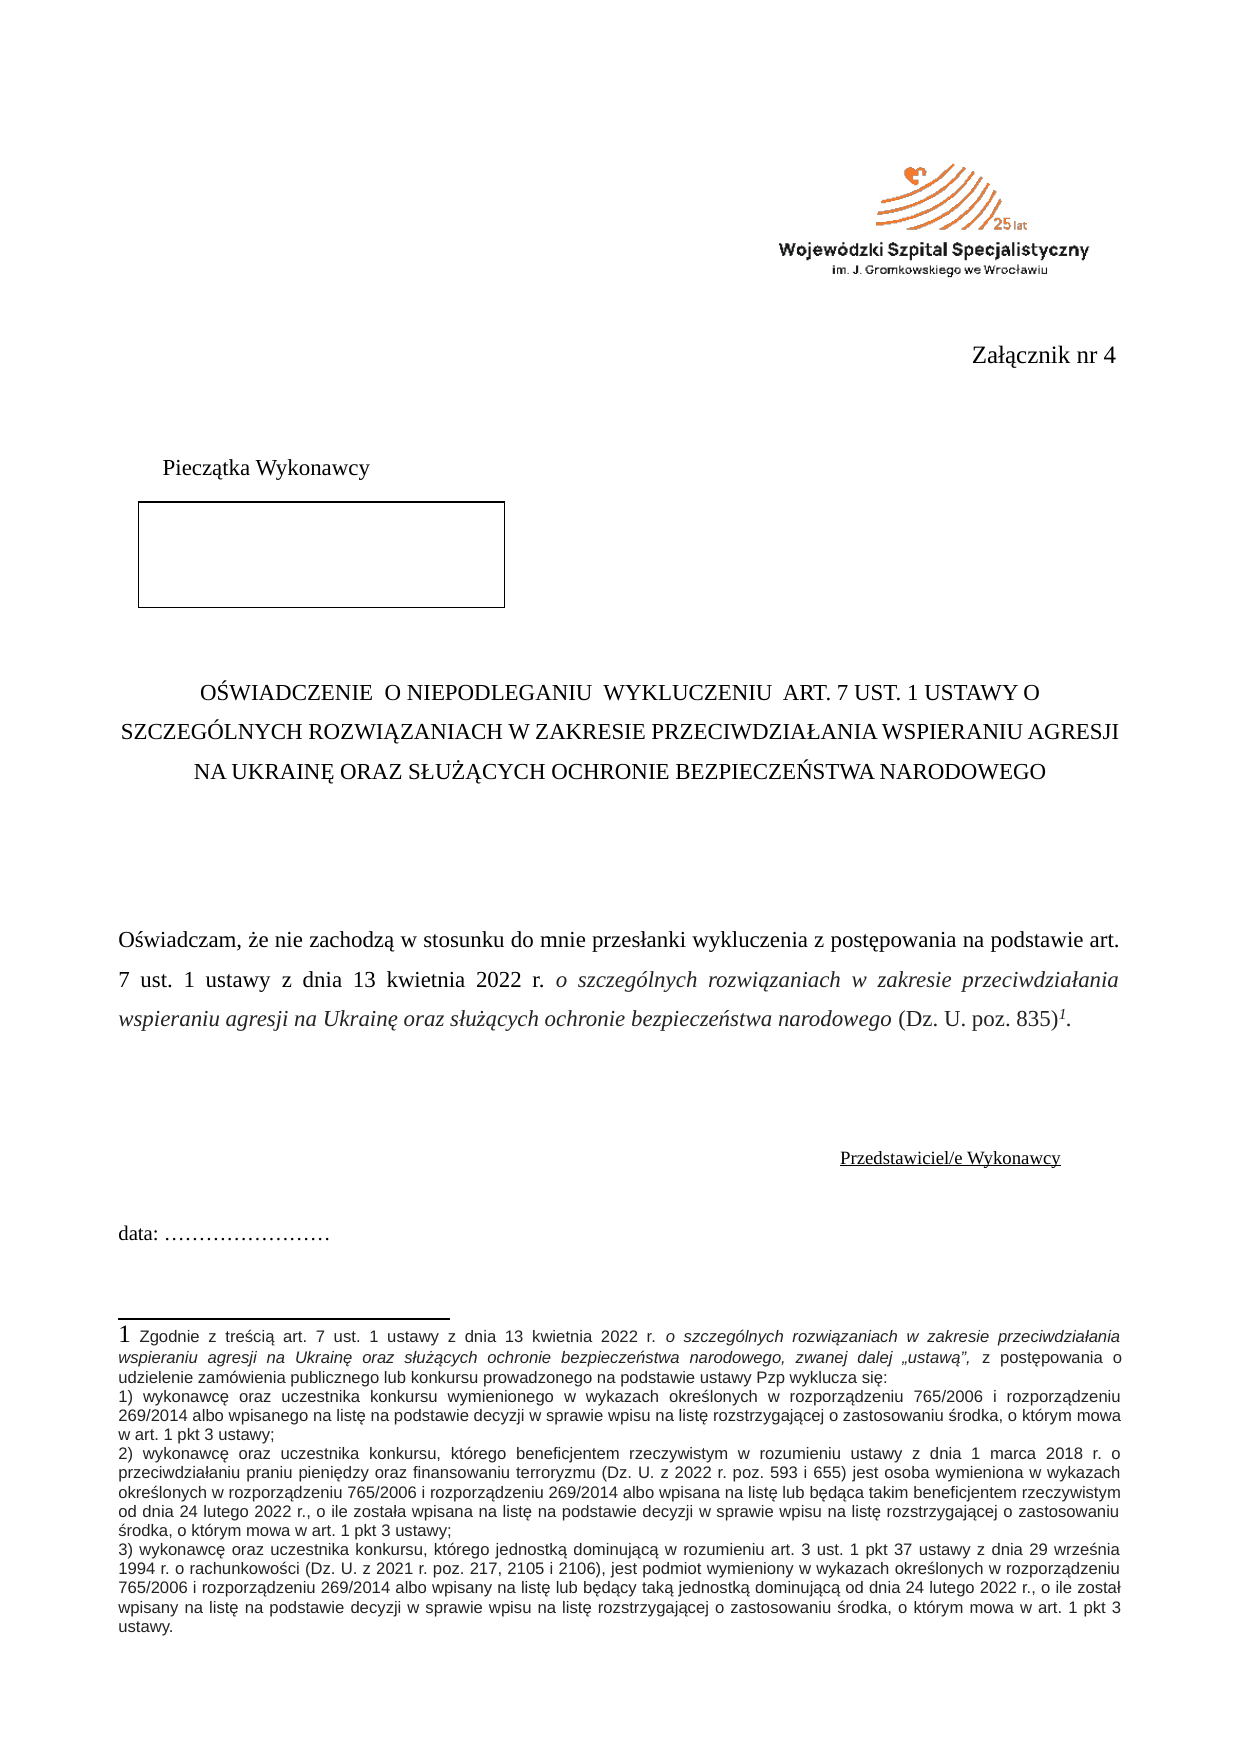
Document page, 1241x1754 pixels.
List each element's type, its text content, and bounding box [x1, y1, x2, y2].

text Przedstawiciel/e Wykonawcy [118, 1147, 1122, 1168]
text Pieczątka Wykonawcy [162, 454, 1122, 481]
text [139, 503, 504, 607]
text 2) wykonawcę oraz uczestnika konkursu, którego beneficjentem rzeczywistym w rozumieniu ustawy z dnia 1 marca 2018 r. o przeciwdziałaniu praniu pieniędzy oraz finansowaniu terroryzmu (Dz. U. z 2022 r. poz. 593 i 655) jest osoba wymieniona w wykazach określonych w rozporządzeniu 765/2006 i rozporządzeniu 269/2014 albo wpisana na listę lub będąca takim beneficjentem rzeczywistym od dnia 24 lutego 2022 r., o ile została wpisana na listę na podstawie decyzji w sprawie wpisu na listę rozstrzygającej o zastosowaniu środka, o którym mowa w art. 1 pkt 3 ustawy; [118, 1444, 1122, 1540]
text OŚWIADCZENIE O NIEPODLEGANIU WYKLUCZENIU ART. 7 UST. 1 USTAWY O SZCZEGÓLNYCH ROZWIĄZANIACH W ZAKRESIE PRZECIWDZIAŁANIA WSPIERANIU AGRESJI NA UKRAINĘ ORAZ SŁUŻĄCYCH OCHRONIE BEZPIECZEŃSTWA NARODOWEGO [118, 679, 1122, 784]
text Załącznik nr 4 [118, 340, 1122, 368]
text 3) wykonawcę oraz uczestnika konkursu, którego jednostką dominującą w rozumieniu art. 3 ust. 1 pkt 37 ustawy z dnia 29 września 1994 r. o rachunkowości (Dz. U. z 2021 r. poz. 217, 2105 i 2106), jest podmiot wymieniony w wykazach określonych w rozporządzeniu 765/2006 i rozporządzeniu 269/2014 albo wpisany na listę lub będący taką jednostką dominującą od dnia 24 lutego 2022 r., o ile został wpisany na listę na podstawie decyzji w sprawie wpisu na listę rozstrzygającej o zastosowaniu środka, o którym mowa w art. 1 pkt 3 ustawy. [118, 1540, 1122, 1636]
text 1) wykonawcę oraz uczestnika konkursu wymienionego w wykazach określonych w rozporządzeniu 765/2006 i rozporządzeniu 269/2014 albo wpisanego na listę na podstawie decyzji w sprawie wpisu na listę rozstrzygającej o zastosowaniu środka, o którym mowa w art. 1 pkt 3 ustawy; [118, 1387, 1122, 1444]
text data: …………………… [118, 1221, 1122, 1245]
text Zgodnie z treścią art. 7 ust. 1 ustawy z dnia 13 kwietnia 2022 r. o szczególnych rozwiązaniach w zakresie przeciwdziałania wspieraniu agresji na Ukrainę oraz służących ochronie bezpieczeństwa narodowego, zwanej dalej „ustawą”, z postępowania o udzielenie zamówienia publicznego lub konkursu prowadzonego na podstawie ustawy Pzp wyklucza się: [118, 1319, 1122, 1387]
text Oświadczam, że nie zachodzą w stosunku do mnie przesłanki wykluczenia z postępowania na podstawie art. 7 ust. 1 ustawy z dnia 13 kwietnia 2022 r. o szczególnych rozwiązaniach w zakresie przeciwdziałania wspieraniu agresji na Ukrainę oraz służących ochronie bezpieczeństwa narodowego (Dz. U. poz. 835). [118, 926, 1122, 1031]
